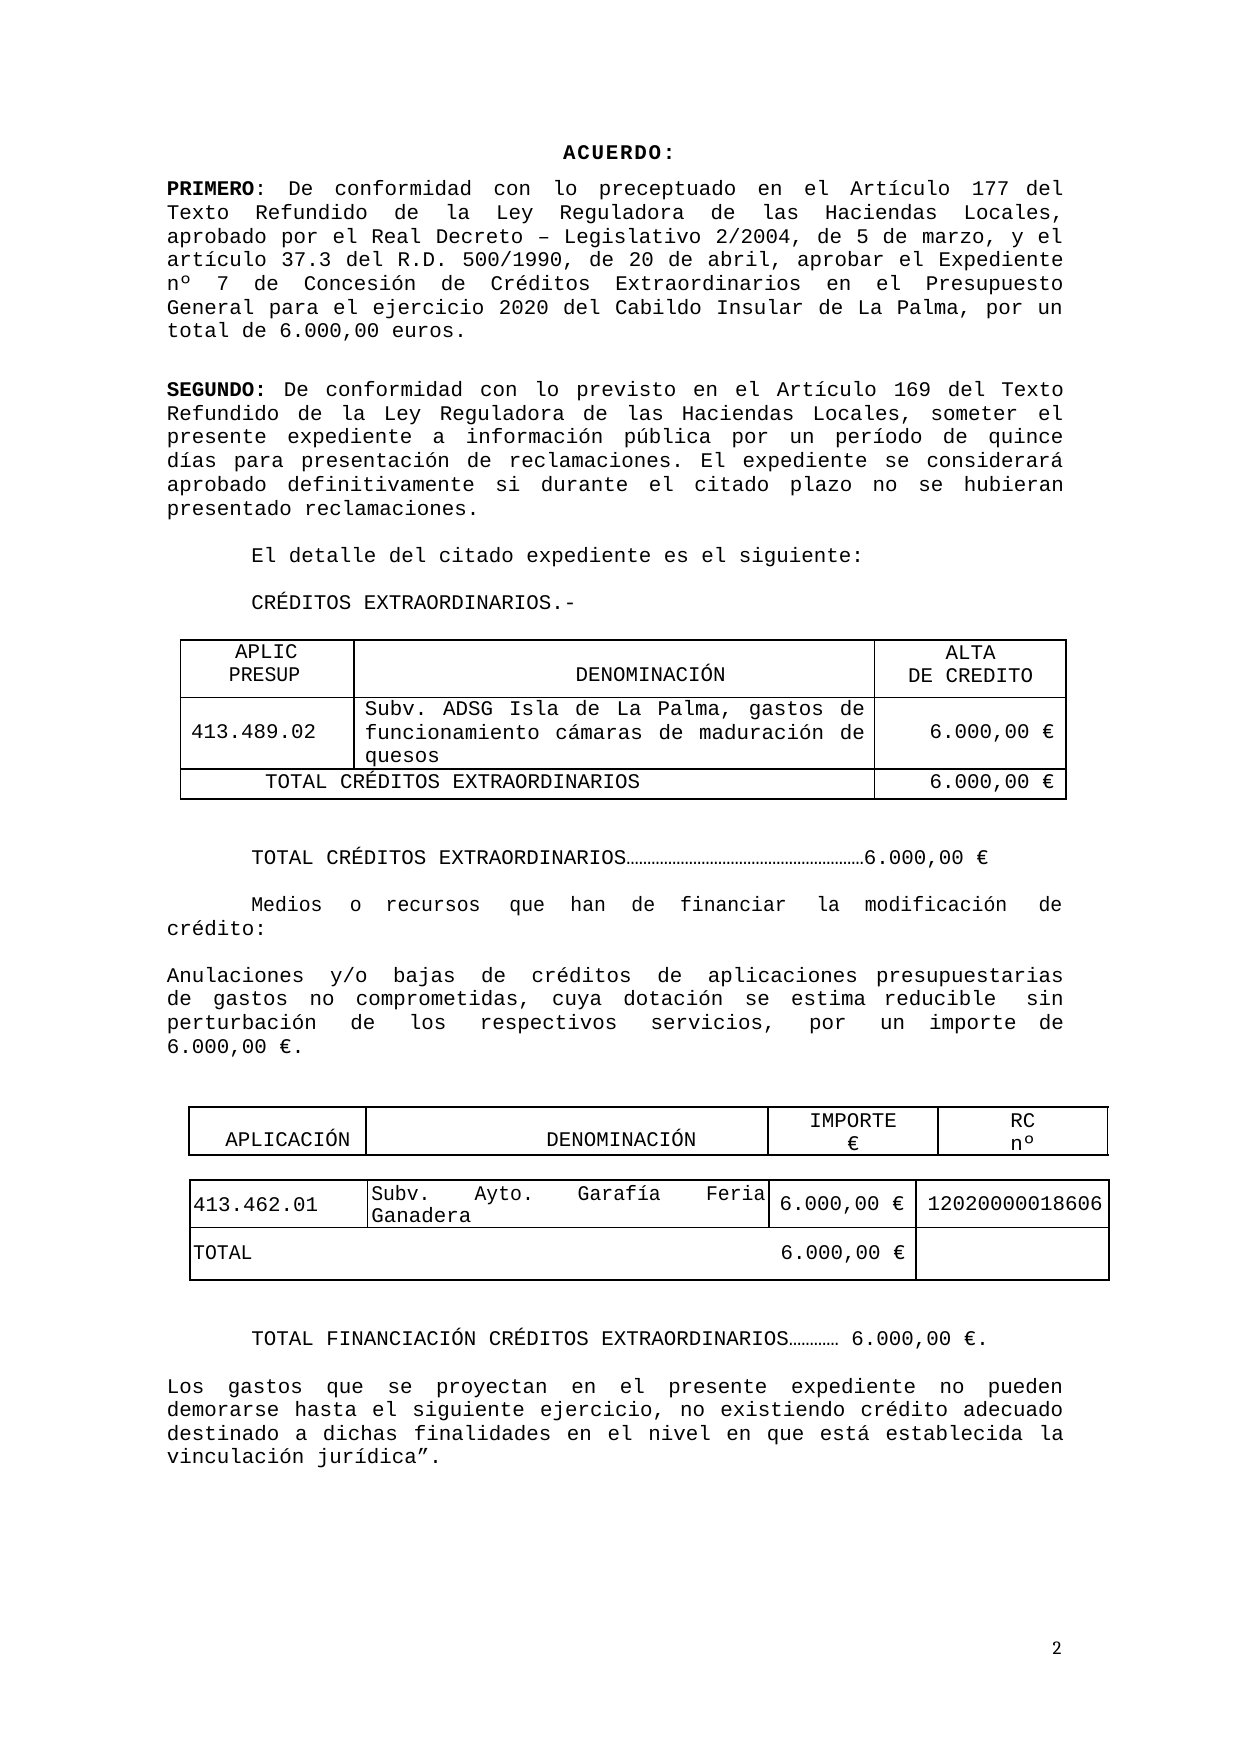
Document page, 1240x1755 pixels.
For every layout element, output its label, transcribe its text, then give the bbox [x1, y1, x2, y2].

table_cell 6.000,00 € [875, 770, 1065, 798]
text crédito: [167, 917, 1121, 941]
table_header APLIC PRESUP [181, 641, 353, 697]
table_header Subv. Ayto. Garafía Feria Ganadera [368, 1181, 768, 1227]
text TOTAL CRÉDITOS EXTRAORDINARIOS…………………………………………………6.000,00 € Medios o recursos que han de financiar la modificación de [251, 824, 1063, 917]
table_cell 413.489.02 [181, 698, 353, 768]
table_header DENOMINACIÓN [355, 641, 874, 697]
table_header 6.000,00 € [770, 1181, 915, 1227]
table_header RC nº [939, 1108, 1107, 1154]
table_header ALTA DE CREDITO [875, 641, 1065, 697]
table_header IMPORTE € [769, 1108, 937, 1154]
table_cell 6.000,00 € [875, 698, 1065, 768]
table_header 413.462.01 [191, 1181, 367, 1227]
table_header APLICACIÓN [190, 1108, 365, 1154]
text Los gastos que se proyectan en el presente expediente no pueden demorarse hasta el siguiente ejercicio, no existiendo crédito adecuado destinado a dichas finalidades en el nivel en que está establecida la vinculación jurídica”. [167, 1376, 1063, 1470]
table_cell TOTAL 6.000,00 € [191, 1228, 915, 1279]
table_cell [917, 1228, 1108, 1279]
text PRIMERO: De conformidad con lo preceptuado en el Artículo 177 del Texto Refundido de la Ley Reguladora de las Haciendas Locales, aprobado por el Real Decreto – Legislativo 2/2004, de 5 de marzo, y el artículo 37.3 del R.D. 500/1990, de 20 de abril, aprobar el Expediente nº 7 de Concesión de Créditos Extraordinarios en el Presupuesto General para el ejercicio 2020 del Cabildo Insular de La Palma, por un total de 6.000,00 euros. [167, 178, 1063, 344]
text Anulaciones y/o bajas de créditos de aplicaciones presupuestarias de gastos no comprometidas, cuya dotación se estima reducible sin perturbación de los respectivos servicios, por un importe de 6.000,00 €. [167, 965, 1063, 1059]
text TOTAL FINANCIACIÓN CRÉDITOS EXTRAORDINARIOS………… 6.000,00 €. [251, 1328, 1121, 1352]
table_header DENOMINACIÓN [367, 1108, 767, 1154]
text El detalle del citado expediente es el siguiente: CRÉDITOS EXTRAORDINARIOS.- [251, 545, 956, 616]
subtitle ACUERDO: [167, 142, 1072, 166]
table_cell Subv. ADSG Isla de La Palma, gastos de funcionamiento cámaras de maduración de quesos [355, 698, 874, 768]
text SEGUNDO: De conformidad con lo previsto en el Artículo 169 del Texto Refundido de la Ley Reguladora de las Haciendas Locales, someter el presente expediente a información pública por un período de quince días para presentación de reclamaciones. El expediente se considerará aprobado definitivamente si durante el citado plazo no se hubieran presentado reclamaciones. [167, 379, 1063, 521]
table_cell TOTAL CRÉDITOS EXTRAORDINARIOS [181, 770, 874, 798]
table_header 12020000018606 [917, 1181, 1108, 1227]
